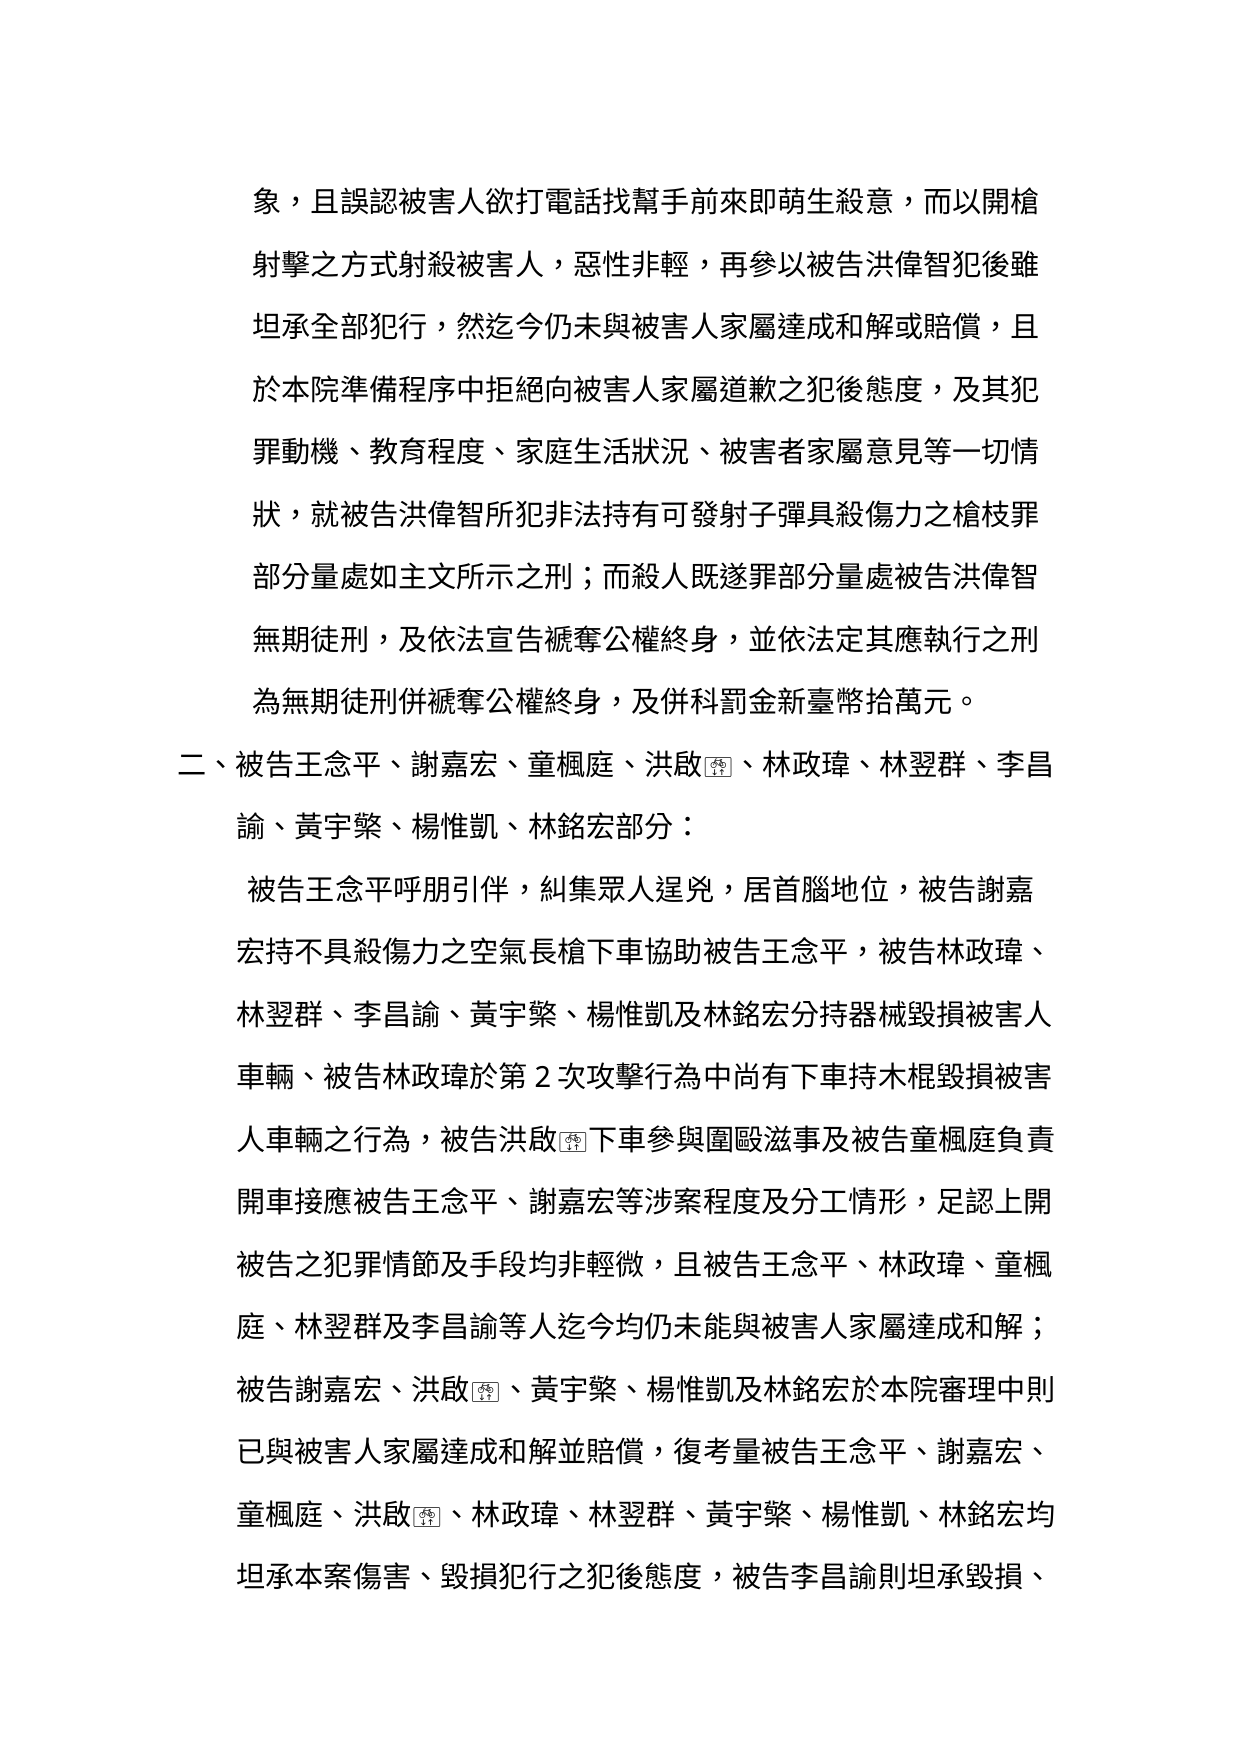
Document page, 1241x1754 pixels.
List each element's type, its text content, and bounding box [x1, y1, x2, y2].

text 二、被告王念平、謝嘉宏、童楓庭、洪啟、林政瑋、林翌群、李昌諭、黃宇檠、楊惟凱、林銘宏部分： [177, 721, 1063, 846]
text 被告王念平呼朋引伴，糾集眾人逞兇，居首腦地位，被告謝嘉宏持不具殺傷力之空氣長槍下車協助被告王念平，被告林政瑋、林翌群、李昌諭、黃宇檠、楊惟凱及林銘宏分持器械毀損被害人車輛、被告林政瑋於第2次攻擊行為中尚有下車持木棍毀損被害人車輛之行為，被告洪啟下車參與圍毆滋事及被告童楓庭負責開車接應被告王念平、謝嘉宏等涉案程度及分工情形，足認上開被告之犯罪情節及手段均非輕微，且被告王念平、林政瑋、童楓庭、林翌群及李昌諭等人迄今均仍未能與被害人家屬達成和解；被告謝嘉宏、洪啟、黃宇檠、楊惟凱及林銘宏於本院審理中則已與被害人家屬達成和解並賠償，復考量被告王念平、謝嘉宏、童楓庭、洪啟、林政瑋、林翌群、黃宇檠、楊惟凱、林銘宏均坦承本案傷害、毀損犯行之犯後態度，被告李昌諭則坦承毀損、 [177, 846, 1063, 1596]
list 象，且誤認被害人欲打電話找幫手前來即萌生殺意，而以開槍射擊之方式射殺被害人，惡性非輕，再參以被告洪偉智犯後雖坦承全部犯行，然迄今仍未與被害人家屬達成和解或賠償，且於本院準備程序中拒絕向被害人家屬道歉之犯後態度，及其犯罪動機、教育程度、家庭生活狀況、被害者家屬意見等一切情狀，就被告洪偉智所犯非法持有可發射子彈具殺傷力之槍枝罪部分量處如主文所示之刑；而殺人既遂罪部分量處被告洪偉智無期徒刑，及依法宣告褫奪公權終身，並依法定其應執行之刑為無期徒刑併褫奪公權終身，及併科罰金新臺幣拾萬元。 [252, 158, 1063, 721]
